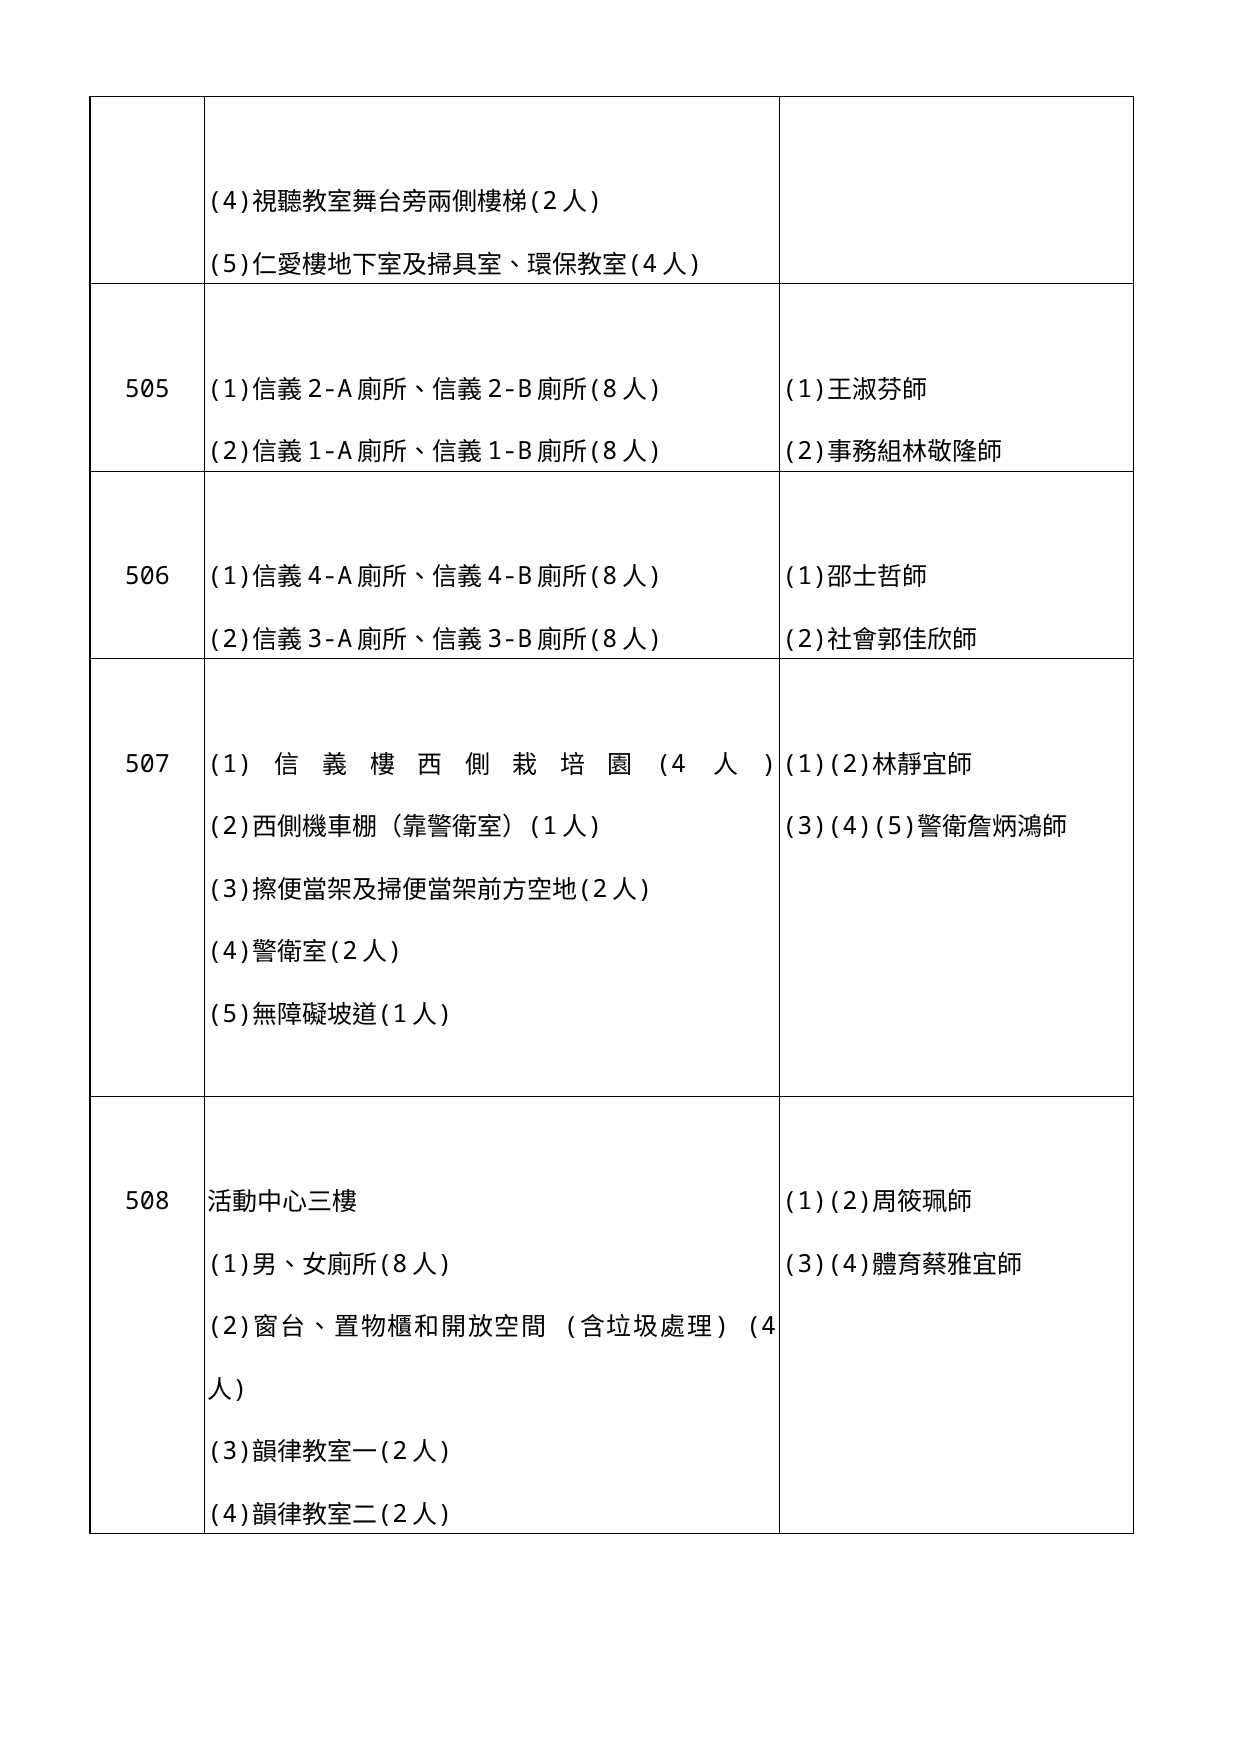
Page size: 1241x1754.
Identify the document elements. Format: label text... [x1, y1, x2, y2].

table_cell [91, 97, 204, 283]
table_cell 505 [91, 284, 204, 471]
table_cell (1)信義樓西側栽培園(4人) (2)西側機車棚（靠警衛室）(1人) (3)擦便當架及掃便當架前方空地(2人) (4)警衛室(2人) (5)無障礙坡道(1人) [205, 659, 779, 1096]
table_cell 508 [91, 1097, 204, 1533]
table_cell [780, 97, 1133, 283]
table_cell 506 [91, 472, 204, 658]
table_cell (1)(2)林靜宜師 (3)(4)(5)警衛詹炳鴻師 [780, 659, 1133, 1096]
table_cell (1)(2)周筱珮師 (3)(4)體育蔡雅宜師 [780, 1097, 1133, 1533]
table_cell 507 [91, 659, 204, 1096]
table_cell (4)視聽教室舞台旁兩側樓梯(2人) (5)仁愛樓地下室及掃具室、環保教室(4人) [205, 97, 779, 283]
table_cell (1)信義2-A廁所、信義2-B廁所(8人) (2)信義1-A廁所、信義1-B廁所(8人) [205, 284, 779, 471]
table_cell 活動中心三樓 (1)男、女廁所(8人) (2)窗台、置物櫃和開放空間 (含垃圾處理) (4人) (3)韻律教室一(2人) (4)韻律教室二(2人) [205, 1097, 779, 1533]
table_cell (1)邵士哲師 (2)社會郭佳欣師 [780, 472, 1133, 658]
table_cell (1)王淑芬師 (2)事務組林敬隆師 [780, 284, 1133, 471]
table_cell (1)信義4-A廁所、信義4-B廁所(8人) (2)信義3-A廁所、信義3-B廁所(8人) [205, 472, 779, 658]
